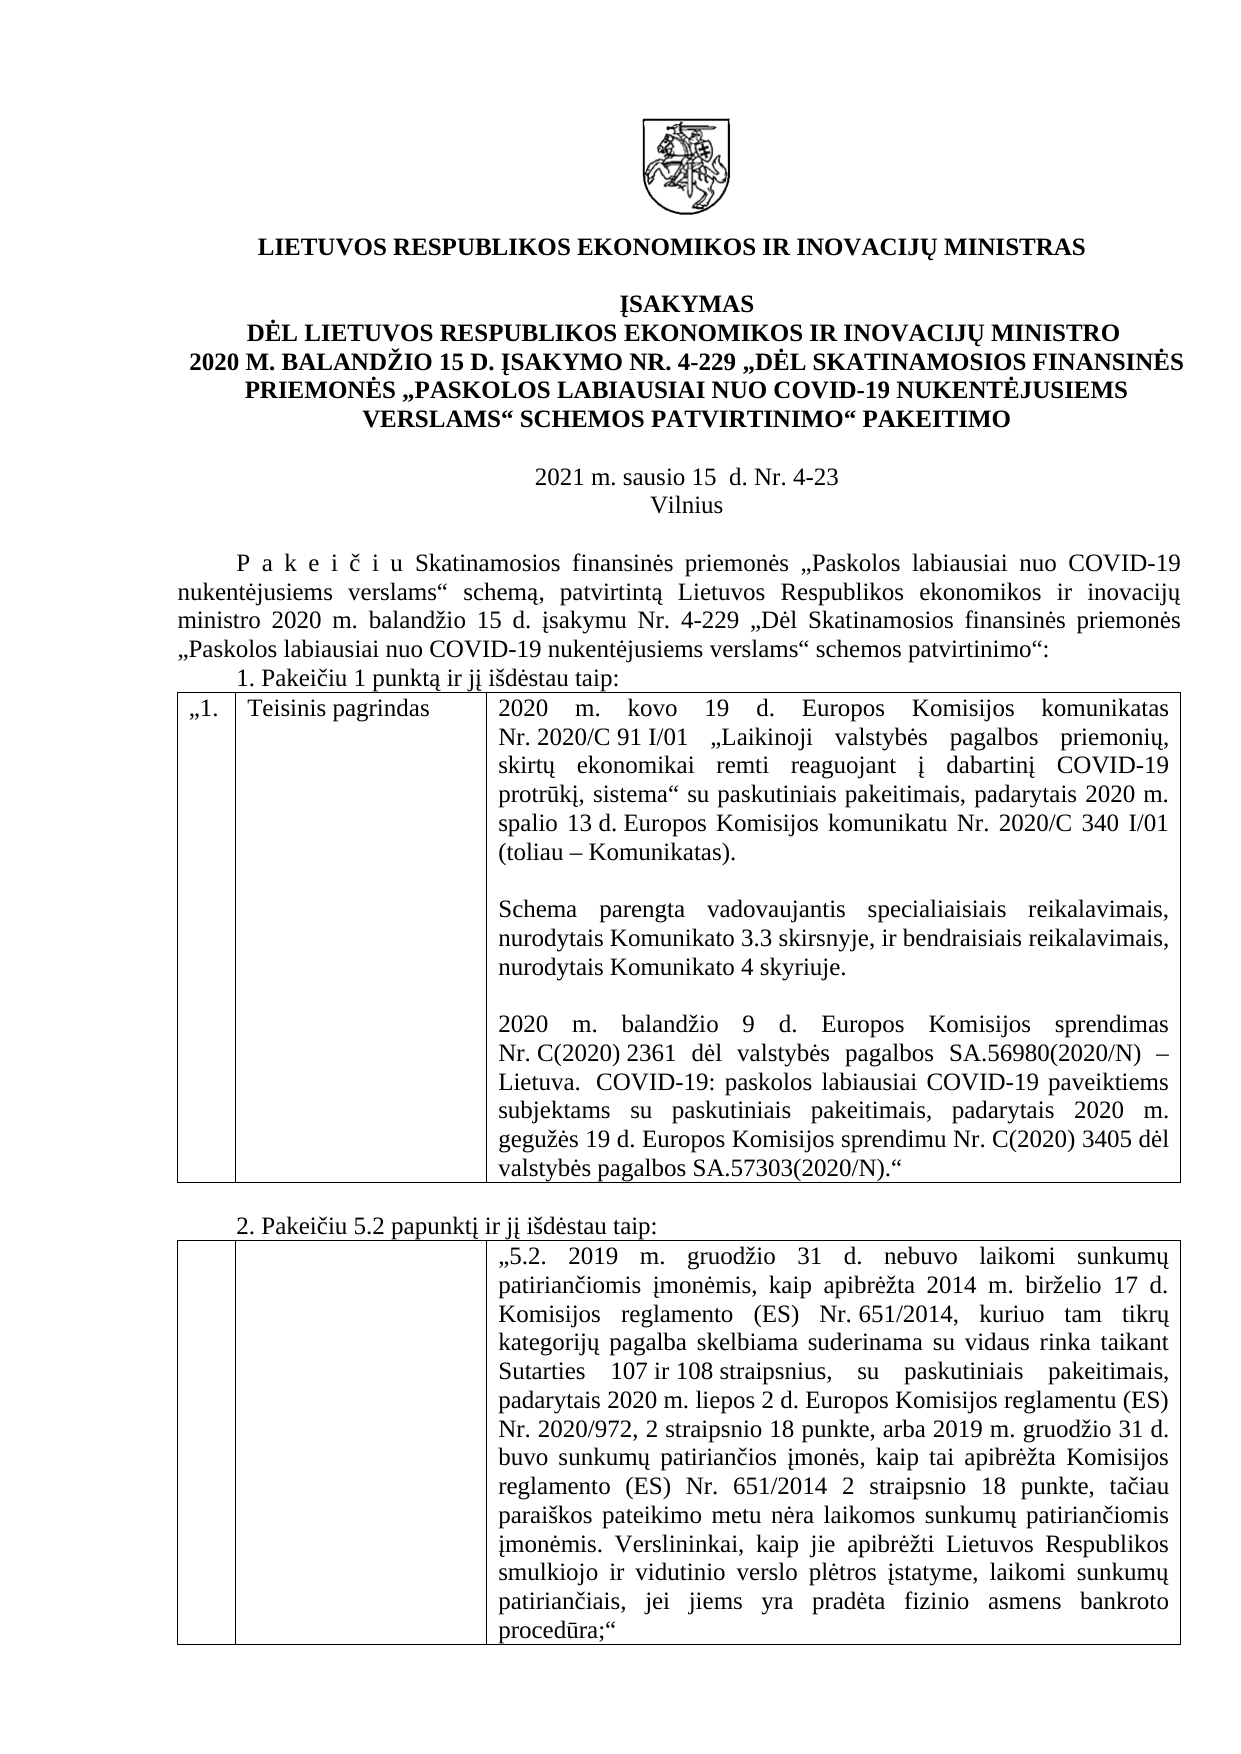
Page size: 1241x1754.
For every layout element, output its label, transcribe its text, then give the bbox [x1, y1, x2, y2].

text LIETUVOS RESPUBLIKOS EKONOMIKOS IR INOVACIJŲ MINISTRAS [177, 232, 1167, 261]
text DĖL LIETUVOS RESPUBLIKOS EKONOMIKOS IR INOVACIJŲ MINISTRO 2020 M. BALANDŽIO 15 D. ĮSAKYMO NR. 4-229 „DĖL SKATINAMOSIOS FINANSINĖS PRIEMONĖS „PASKOLOS LABIAUSIAI NUO COVID-19 NUKENTĖJUSIEMS VERSLAMS“ SCHEMOS PATVIRTINIMO“ PAKEITIMO [177, 318, 1196, 433]
table_header [236, 1241, 486, 1644]
table_header 2020 m. kovo 19 d. Europos Komisijos komunikatas Nr. 2020/C 91 I/01 „Laikinoji valstybės pagalbos priemonių, skirtų ekonomikai remti reaguojant į dabartinį COVID-19 protrūkį, sistema“ su paskutiniais pakeitimais, padarytais 2020 m. spalio 13 d. Europos Komisijos komunikatu Nr. 2020/C 340 I/01 (toliau – Komunikatas). Schema parengta vadovaujantis specialiaisiais reikalavimais, nurodytais Komunikato 3.3 skirsnyje, ir bendraisiais reikalavimais, nurodytais Komunikato 4 skyriuje. 2020 m. balandžio 9 d. Europos Komisijos sprendimas Nr. C(2020) 2361 dėl valstybės pagalbos SA.56980(2020/N) – Lietuva. COVID-19: paskolos labiausiai COVID-19 paveiktiems subjektams su paskutiniais pakeitimais, padarytais 2020 m. gegužės 19 d. Europos Komisijos sprendimu Nr. C(2020) 3405 dėl valstybės pagalbos SA.57303(2020/N).“ [487, 693, 1180, 1182]
table_header Teisinis pagrindas [236, 693, 486, 1182]
table_header [178, 1241, 235, 1644]
text Vilnius [177, 491, 1196, 519]
table_header „5.2. 2019 m. gruodžio 31 d. nebuvo laikomi sunkumų patiriančiomis įmonėmis, kaip apibrėžta 2014 m. birželio 17 d. Komisijos reglamento (ES) Nr. 651/2014, kuriuo tam tikrų kategorijų pagalba skelbiama suderinama su vidaus rinka taikant Sutarties 107 ir 108 straipsnius, su paskutiniais pakeitimais, padarytais 2020 m. liepos 2 d. Europos Komisijos reglamentu (ES) Nr. 2020/972, 2 straipsnio 18 punkte, arba 2019 m. gruodžio 31 d. buvo sunkumų patiriančios įmonės, kaip tai apibrėžta Komisijos reglamento (ES) Nr. 651/2014 2 straipsnio 18 punkte, tačiau paraiškos pateikimo metu nėra laikomos sunkumų patiriančiomis įmonėmis. Verslininkai, kaip jie apibrėžti Lietuvos Respublikos smulkiojo ir vidutinio verslo plėtros įstatyme, laikomi sunkumų patiriančiais, jei jiems yra pradėta fizinio asmens bankroto procedūra;“ [487, 1241, 1180, 1644]
table_header „1. [178, 693, 235, 1182]
text 1. Pakeičiu 1 punktą ir jį išdėstau taip: [177, 663, 1181, 692]
text įsakymas [177, 289, 1196, 318]
text 2. Pakeičiu 5.2 papunktį ir jį išdėstau taip: [177, 1211, 1181, 1240]
text 2021 m. sausio 15 d. Nr. 4-23 [177, 462, 1196, 491]
text P a k e i č i u Skatinamosios finansinės priemonės „Paskolos labiausiai nuo COVID-19 nukentėjusiems verslams“ schemą, patvirtintą Lietuvos Respublikos ekonomikos ir inovacijų ministro 2020 m. balandžio 15 d. įsakymu Nr. 4-229 „Dėl Skatinamosios finansinės priemonės „Paskolos labiausiai nuo COVID-19 nukentėjusiems verslams“ schemos patvirtinimo“: [177, 548, 1181, 663]
